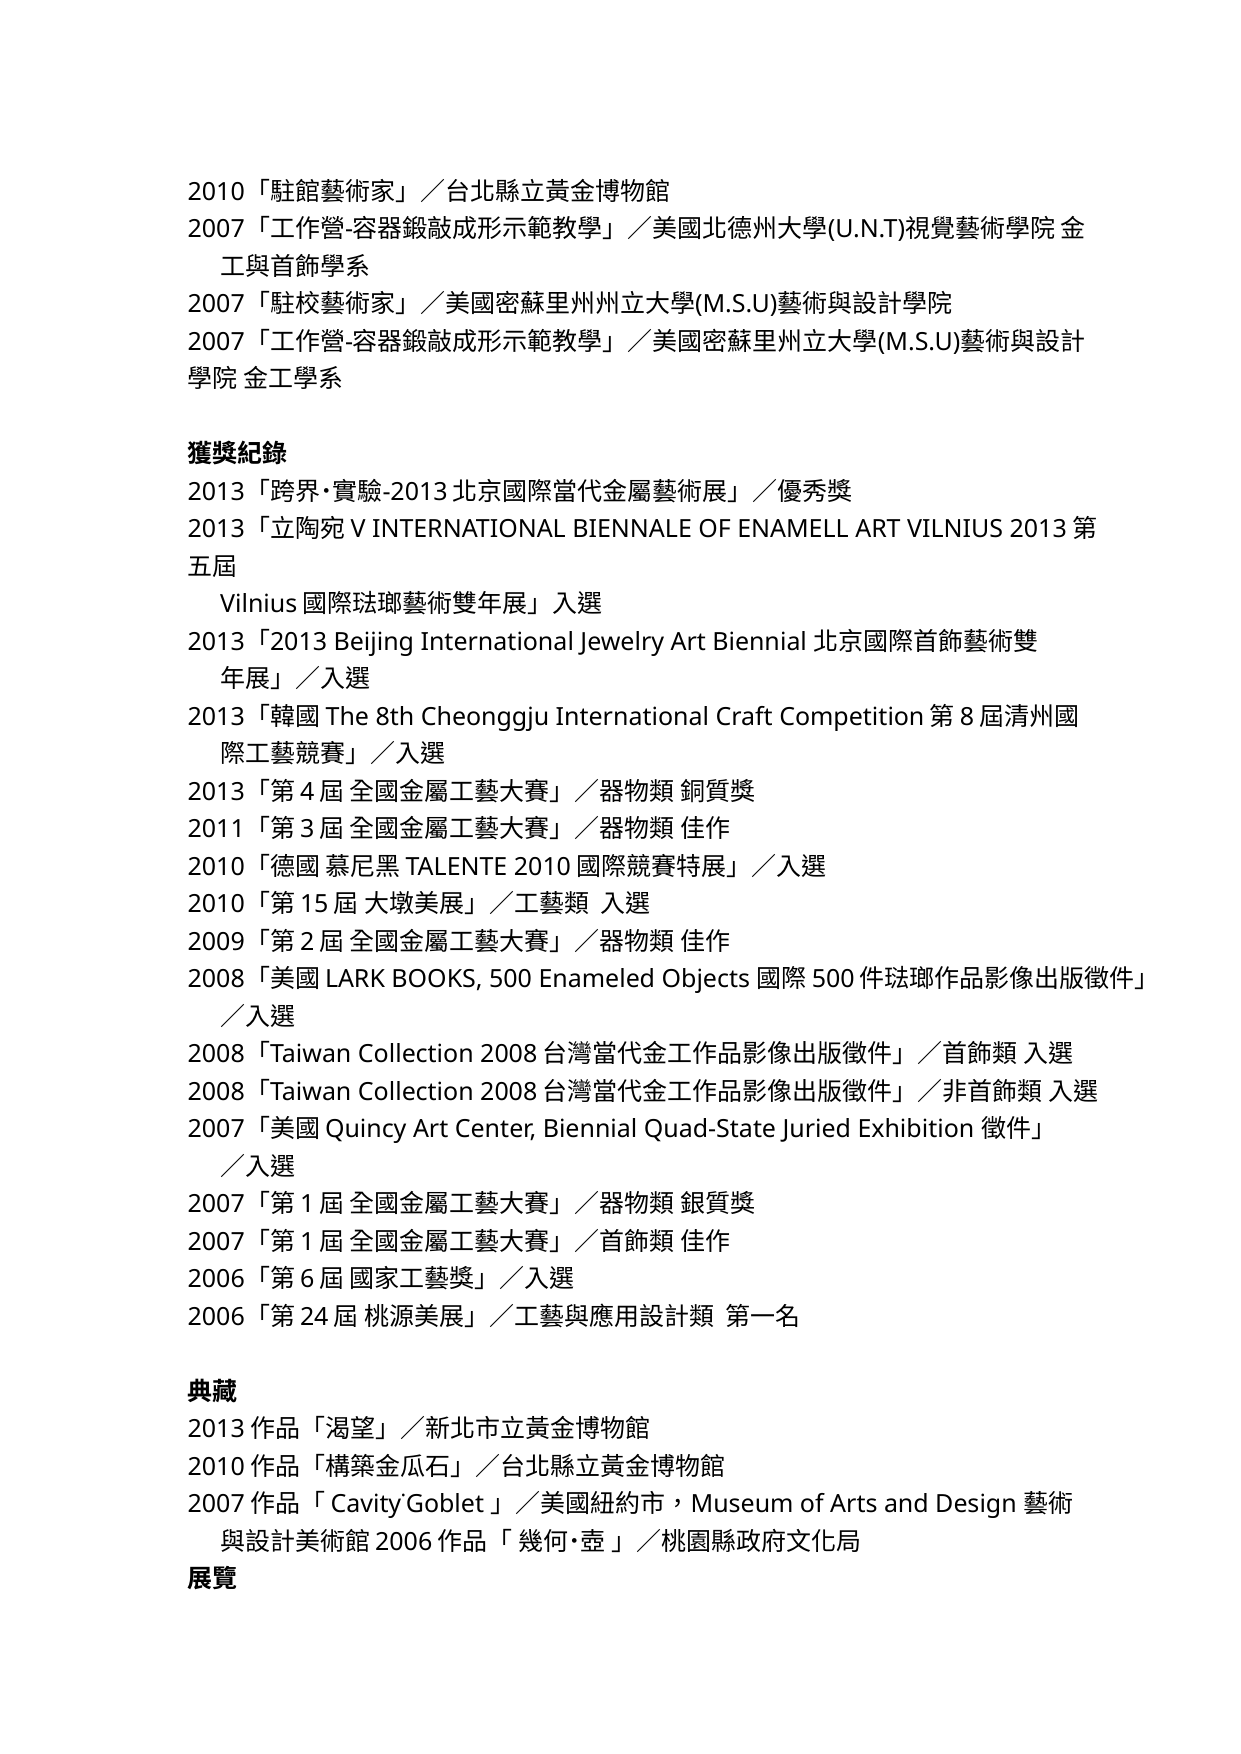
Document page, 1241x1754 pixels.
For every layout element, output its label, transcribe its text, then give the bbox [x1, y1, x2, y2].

text 2008「Taiwan Collection 2008台灣當代金工作品影像出版徵件」／非首飾類 入選 [187, 1064, 1107, 1102]
text 2006「第24屆 桃源美展」／工藝與應用設計類 第一名 [187, 1289, 1107, 1327]
text 際工藝競賽」／入選 [187, 727, 1118, 764]
text 典藏 [187, 1364, 1107, 1402]
text 2006「第6屆 國家工藝獎」／入選 [187, 1252, 1107, 1289]
text 年展」／入選 [187, 652, 1107, 689]
text 2013「2013 Beijing International Jewelry Art Biennial 北京國際首飾藝術雙 [187, 614, 1162, 652]
text 2010「駐館藝術家」／台北縣立黃金博物館 [187, 164, 1107, 202]
text 2007「第1屆 全國金屬工藝大賽」／首飾類 佳作 [187, 1214, 1107, 1252]
text 2013作品「渴望」／新北市立黃金博物館 [187, 1402, 1107, 1439]
text Vilnius國際琺瑯藝術雙年展」入選 [187, 577, 1107, 614]
text 與設計美術館2006作品「 幾何˙壺 」／桃園縣政府文化局 [187, 1514, 1107, 1552]
text 2013「跨界˙實驗-2013北京國際當代金屬藝術展」／優秀獎 [187, 464, 1107, 502]
text 2007「美國Quincy Art Center, Biennial Quad-State Juried Exhibition 徵件」 [187, 1102, 1191, 1139]
text 2007「工作營-容器鍛敲成形示範教學」／美國密蘇里州立大學(M.S.U)藝術與設計學院 金工學系 [187, 314, 1107, 389]
text 工與首飾學系 [187, 239, 1107, 277]
text 2007「工作營-容器鍛敲成形示範教學」／美國北德州大學(U.N.T)視覺藝術學院 金 [187, 202, 1107, 239]
text 2013「立陶宛 V INTERNATIONAL BIENNALE OF ENAMELL ART VILNIUS 2013第五屆 [187, 502, 1107, 577]
text 獲獎紀錄 [187, 427, 1107, 464]
text 2008「美國LARK BOOKS, 500 Enameled Objects 國際500件琺瑯作品影像出版徵件」 [187, 952, 1206, 989]
text 2008「Taiwan Collection 2008台灣當代金工作品影像出版徵件」／首飾類 入選 [187, 1027, 1107, 1064]
text 2010「第15屆 大墩美展」／工藝類 入選 [187, 877, 1107, 914]
text 2013「韓國 The 8th Cheonggju International Craft Competition第8屆清州國 [187, 689, 1107, 727]
text ／入選 [187, 1139, 1191, 1177]
text 2013「第4屆 全國金屬工藝大賽」／器物類 銅質獎 [187, 764, 1107, 802]
text 2007作品「 Cavity˙Goblet 」／美國紐約市，Museum of Arts and Design 藝術 [187, 1477, 1107, 1514]
text 2007「第1屆 全國金屬工藝大賽」／器物類 銀質獎 [187, 1177, 1107, 1214]
text 2010「德國 慕尼黑TALENTE 2010國際競賽特展」／入選 [187, 839, 1107, 877]
text 2011「第3屆 全國金屬工藝大賽」／器物類 佳作 [187, 802, 1107, 839]
text 展覽 [187, 1552, 1107, 1589]
text ／入選 [187, 989, 1206, 1027]
text 2007「駐校藝術家」／美國密蘇里州州立大學(M.S.U)藝術與設計學院 [187, 277, 1107, 314]
text 2010作品「構築金瓜石」／台北縣立黃金博物館 [187, 1439, 1107, 1477]
text 2009「第2屆 全國金屬工藝大賽」／器物類 佳作 [187, 914, 1107, 952]
